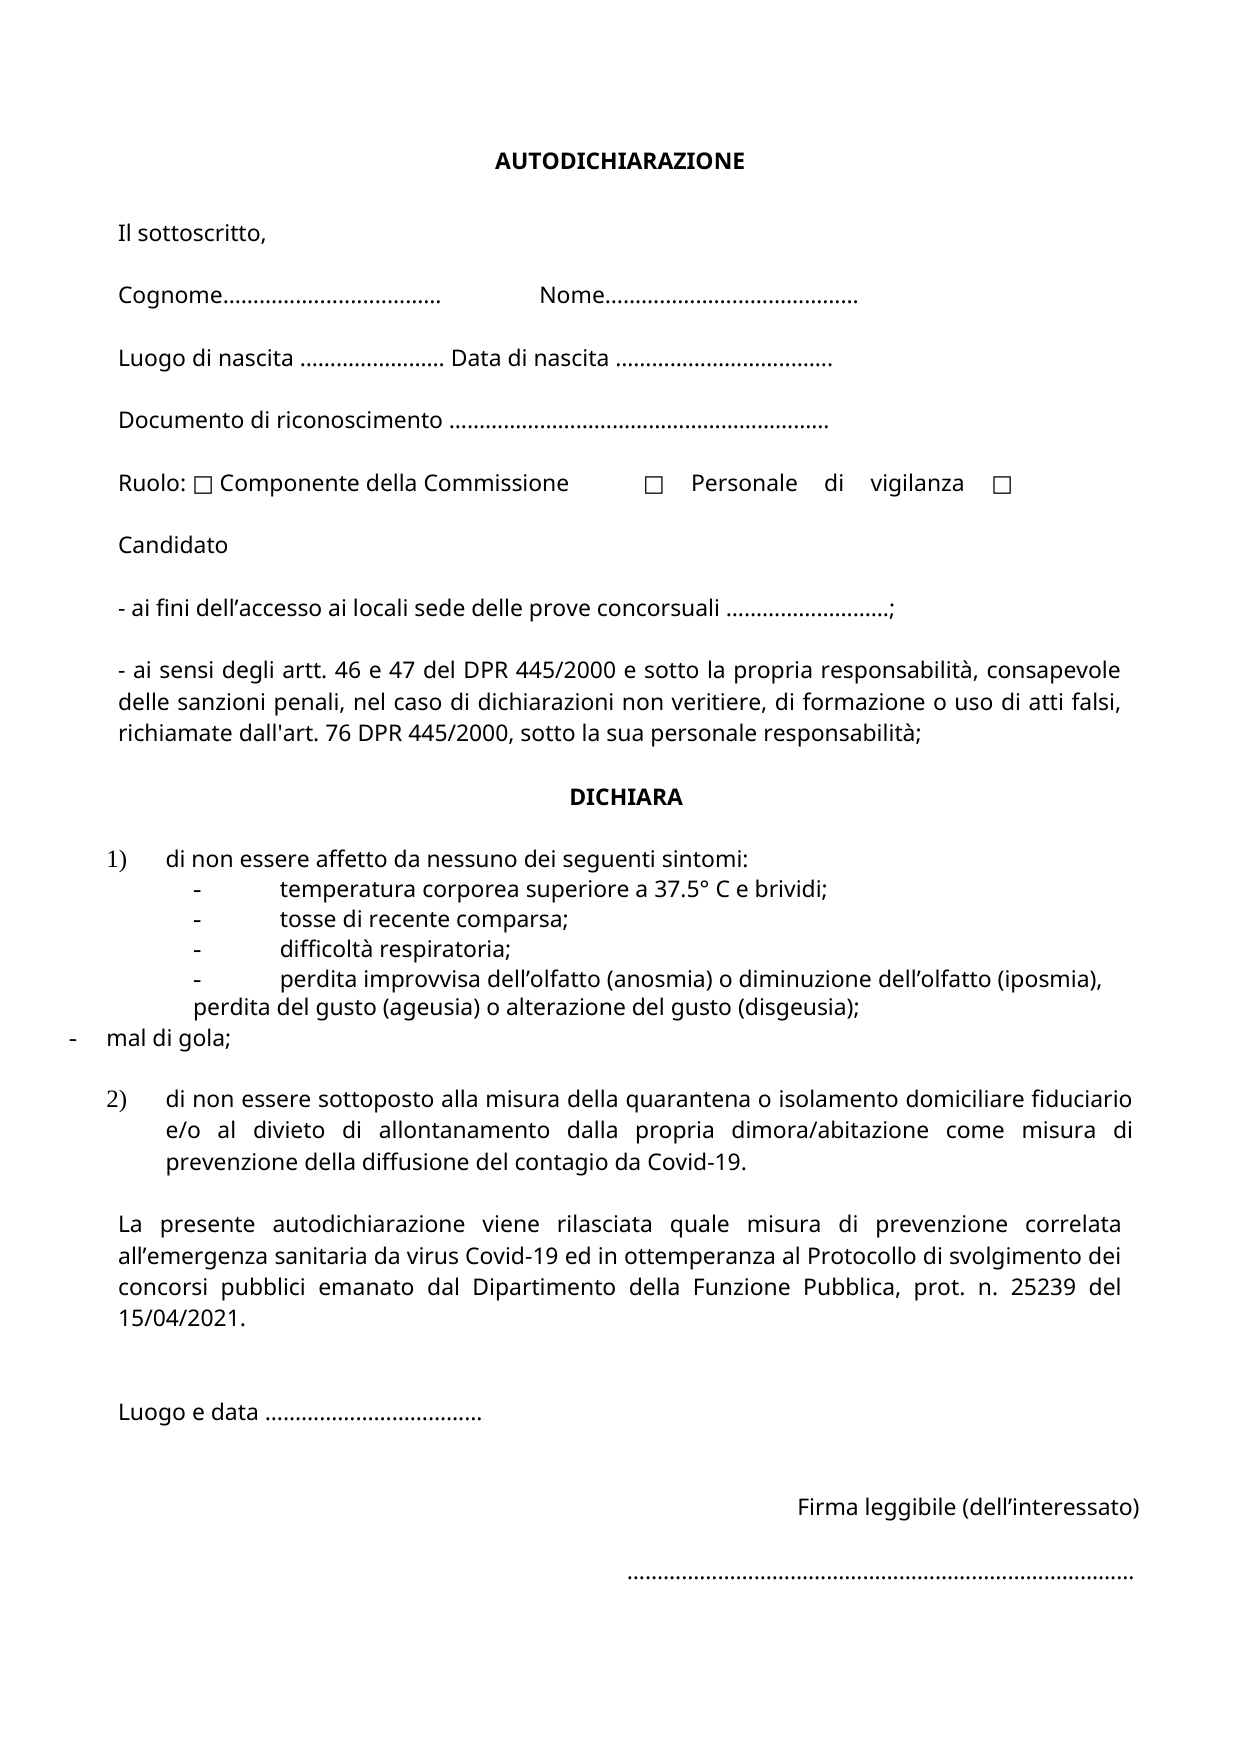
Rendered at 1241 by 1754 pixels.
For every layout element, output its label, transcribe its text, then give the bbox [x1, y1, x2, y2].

text ………………………………………………………………………… [118, 1554, 1134, 1586]
text - ai fini dell’accesso ai locali sede delle prove concorsuali ………………………; [118, 592, 1013, 623]
text Il sottoscritto, [118, 217, 1134, 248]
list di non essere affetto da nessuno dei seguenti sintomi: [106, 843, 1134, 874]
text Luogo e data ……………………………… [118, 1396, 1134, 1427]
text - ai sensi degli artt. 46 e 47 del DPR 445/2000 e sotto la propria responsabilità, consapevole delle sanzioni penali, nel caso di dichiarazioni non veritiere, di formazione o uso di atti falsi, richiamate dall'art. 76 DPR 445/2000, sotto la sua personale responsabilità; [118, 654, 1123, 748]
text Firma leggibile (dell’interessato) [118, 1491, 1139, 1522]
text DICHIARA [118, 780, 1134, 812]
list perdita improvvisa dell’olfatto (anosmia) o diminuzione dell’olfatto (iposmia), perdita del gusto (ageusia) o alterazione del gusto (disgeusia); [193, 963, 1103, 1023]
text La presente autodichiarazione viene rilasciata quale misura di prevenzione correlata all’emergenza sanitaria da virus Covid-19 ed in ottemperanza al Protocollo di svolgimento dei concorsi pubblici emanato dal Dipartimento della Funzione Pubblica, prot. n. 25239 del 15/04/2021. [118, 1208, 1122, 1333]
list difficoltà respiratoria; [193, 933, 1103, 963]
text Luogo di nascita …………………… Data di nascita ………………………..……. [118, 342, 1134, 373]
text Ruolo: □ Componente della Commissione □ Personale di vigilanza □ Candidato [118, 467, 1013, 560]
text AUTODICHIARAZIONE [477, 144, 763, 176]
list di non essere sottoposto alla misura della quarantena o isolamento domiciliare fiduciario e/o al divieto di allontanamento dalla propria dimora/abitazione come misura di prevenzione della diffusione del contagio da Covid-19. [106, 1083, 1134, 1177]
list tosse di recente comparsa; [193, 904, 1103, 933]
text Cognome……………............……… Nome…………………………………… [118, 279, 1134, 310]
list temperatura corporea superiore a 37.5° C e brividi; [193, 874, 1103, 904]
text Documento di riconoscimento ……………………………………………………… [118, 404, 1134, 435]
list mal di gola; [69, 1023, 1134, 1052]
